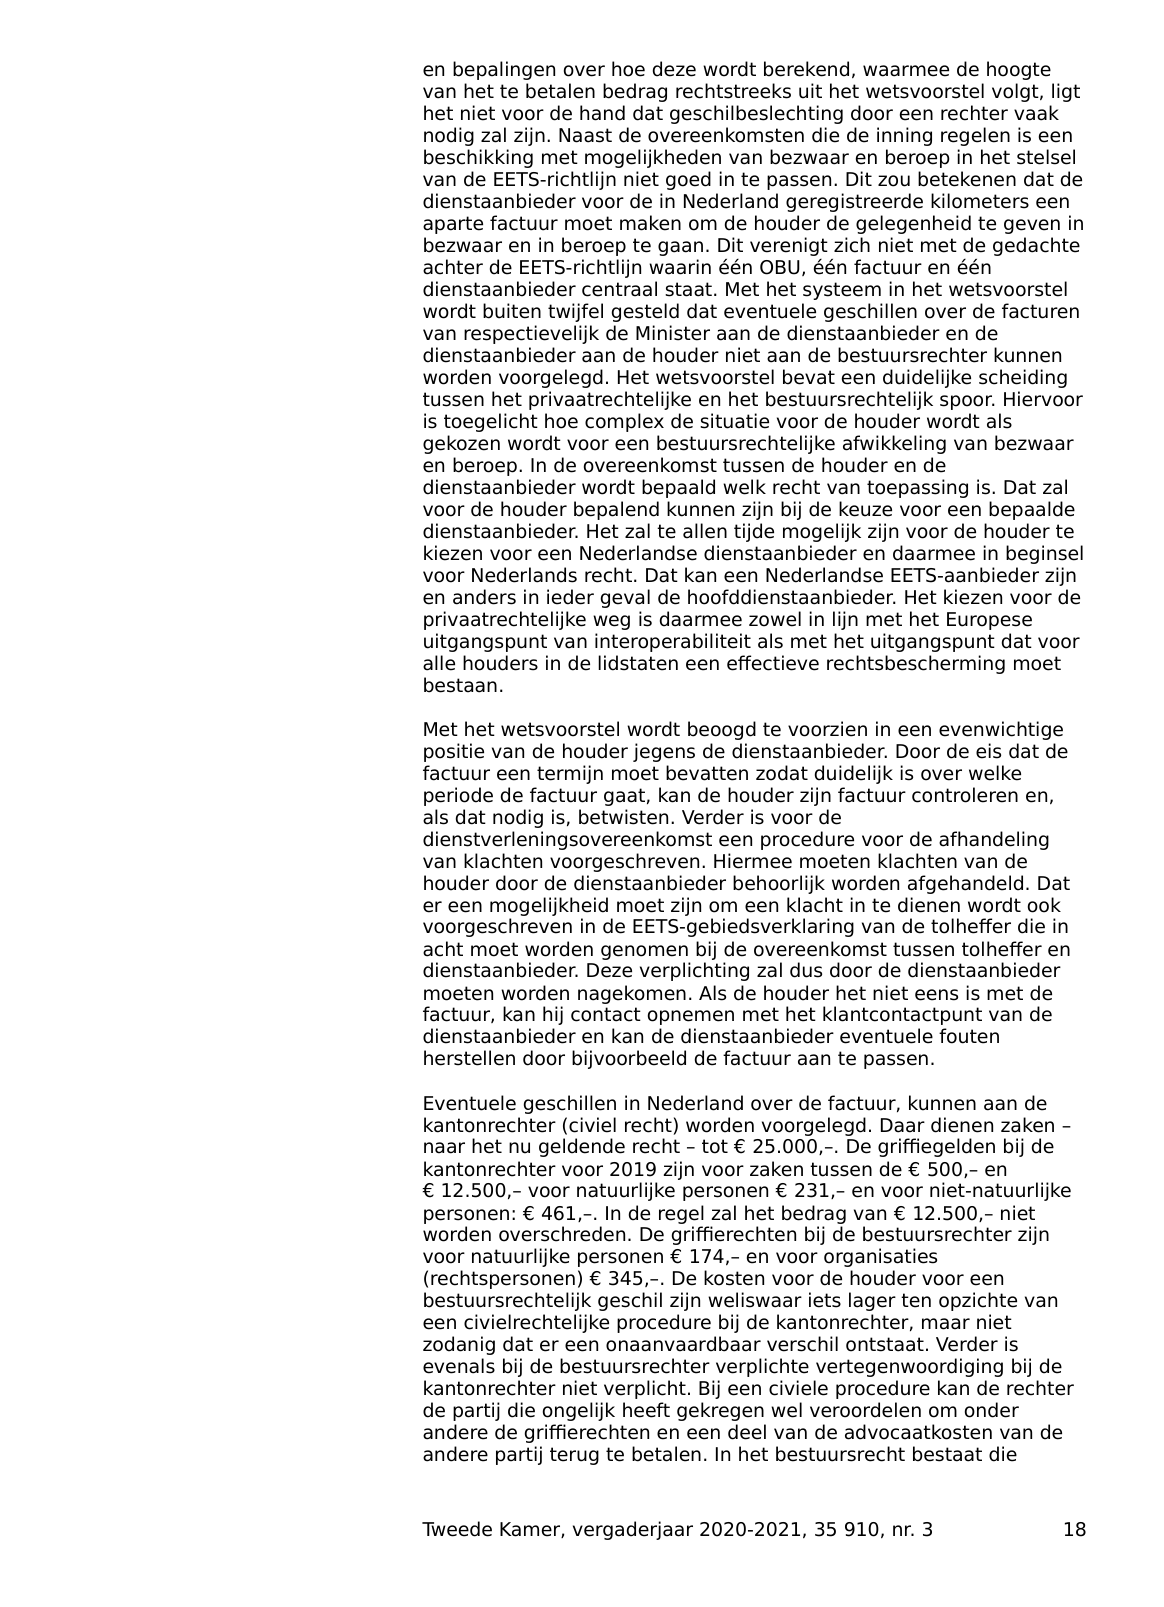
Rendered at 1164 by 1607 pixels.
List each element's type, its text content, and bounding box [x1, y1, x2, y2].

text Met het wetsvoorstel wordt beoogd te voorzien in een evenwichtige positie van de houder jegens de dienstaanbieder. Door de eis dat de factuur een termijn moet bevatten zodat duidelijk is over welke periode de factuur gaat, kan de houder zijn factuur controleren en, als dat nodig is, betwisten. Verder is voor de dienstverleningsovereenkomst een procedure voor de afhandeling van klachten voorgeschreven. Hiermee moeten klachten van de houder door de dienstaanbieder behoorlijk worden afgehandeld. Dat er een mogelijkheid moet zijn om een klacht in te dienen wordt ook voorgeschreven in de EETS-gebiedsverklaring van de tolheffer die in acht moet worden genomen bij de overeenkomst tussen tolheffer en dienstaanbieder. Deze verplichting zal dus door de dienstaanbieder moeten worden nagekomen. Als de houder het niet eens is met de factuur, kan hij contact opnemen met het klantcontactpunt van de dienstaanbieder en kan de dienstaanbieder eventuele fouten herstellen door bijvoorbeeld de factuur aan te passen. [422, 719, 1087, 1070]
text Eventuele geschillen in Nederland over de factuur, kunnen aan de kantonrechter (civiel recht) worden voorgelegd. Daar dienen zaken – naar het nu geldende recht – tot € 25.000,–. De griffiegelden bij de kantonrechter voor 2019 zijn voor zaken tussen de € 500,– en € 12.500,– voor natuurlijke personen € 231,– en voor niet-natuurlijke personen: € 461,–. In de regel zal het bedrag van € 12.500,– niet worden overschreden. De griffierechten bij de bestuursrechter zijn voor natuurlijke personen € 174,– en voor organisaties (rechtspersonen) € 345,–. De kosten voor de houder voor een bestuursrechtelijk geschil zijn weliswaar iets lager ten opzichte van een civielrechtelijke procedure bij de kantonrechter, maar niet zodanig dat er een onaanvaardbaar verschil ontstaat. Verder is evenals bij de bestuursrechter verplichte vertegenwoordiging bij de kantonrechter niet verplicht. Bij een civiele procedure kan de rechter de partij die ongelijk heeft gekregen wel veroordelen om onder andere de griffierechten en een deel van de advocaatkosten van de andere partij terug te betalen. In het bestuursrecht bestaat die [422, 1092, 1087, 1466]
text en bepalingen over hoe deze wordt berekend, waarmee de hoogte van het te betalen bedrag rechtstreeks uit het wetsvoorstel volgt, ligt het niet voor de hand dat geschilbeslechting door een rechter vaak nodig zal zijn. Naast de overeenkomsten die de inning regelen is een beschikking met mogelijkheden van bezwaar en beroep in het stelsel van de EETS-richtlijn niet goed in te passen. Dit zou betekenen dat de dienstaanbieder voor de in Nederland geregistreerde kilometers een aparte factuur moet maken om de houder de gelegenheid te geven in bezwaar en in beroep te gaan. Dit verenigt zich niet met de gedachte achter de EETS-richtlijn waarin één OBU, één factuur en één dienstaanbieder centraal staat. Met het systeem in het wetsvoorstel wordt buiten twijfel gesteld dat eventuele geschillen over de facturen van respectievelijk de Minister aan de dienstaanbieder en de dienstaanbieder aan de houder niet aan de bestuursrechter kunnen worden voorgelegd. Het wetsvoorstel bevat een duidelijke scheiding tussen het privaatrechtelijke en het bestuursrechtelijk spoor. Hiervoor is toegelicht hoe complex de situatie voor de houder wordt als gekozen wordt voor een bestuursrechtelijke afwikkeling van bezwaar en beroep. In de overeenkomst tussen de houder en de dienstaanbieder wordt bepaald welk recht van toepassing is. Dat zal voor de houder bepalend kunnen zijn bij de keuze voor een bepaalde dienstaanbieder. Het zal te allen tijde mogelijk zijn voor de houder te kiezen voor een Nederlandse dienstaanbieder en daarmee in beginsel voor Nederlands recht. Dat kan een Nederlandse EETS-aanbieder zijn en anders in ieder geval de hoofddienstaanbieder. Het kiezen voor de privaatrechtelijke weg is daarmee zowel in lijn met het Europese uitgangspunt van interoperabiliteit als met het uitgangspunt dat voor alle houders in de lidstaten een effectieve rechtsbescherming moet bestaan. [422, 59, 1087, 696]
